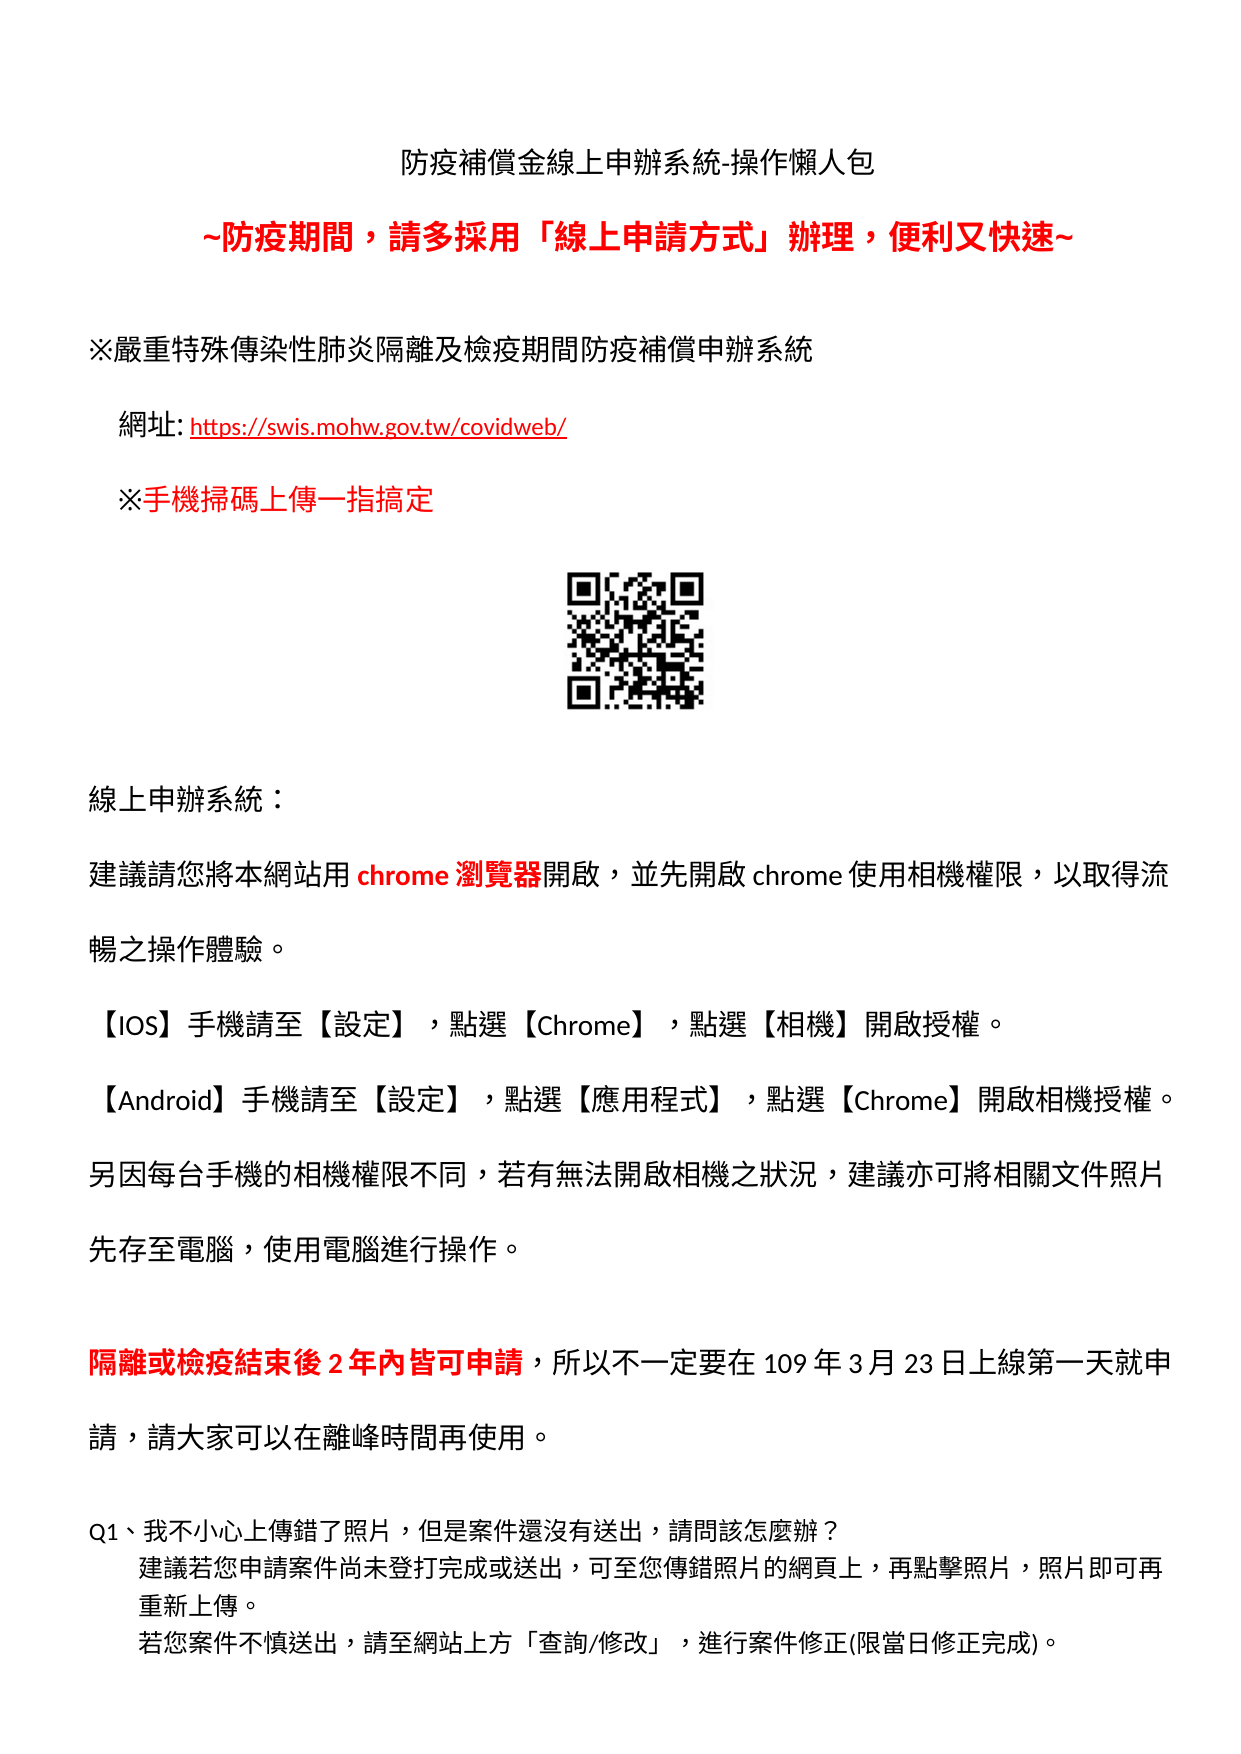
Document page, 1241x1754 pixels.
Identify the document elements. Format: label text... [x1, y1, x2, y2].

text 建議若您申請案件尚未登打完成或送出，可至您傳錯照片的網頁上，再點擊照片，照片即可再重新上傳。 [139, 1548, 1187, 1623]
text 若您案件不慎送出，請至網站上方「查詢/修改」，進行案件修正(限當日修正完成)。 [89, 1623, 1187, 1660]
picture [527, 535, 749, 733]
text 網址: https://swis.mohw.gov.tw/covidweb/ [89, 385, 1187, 460]
text ※手機掃碼上傳一指搞定 [89, 460, 1187, 535]
text ~防疫期間，請多採用「線上申請方式」辦理，便利又快速~ [89, 198, 1187, 273]
text 另因每台手機的相機權限不同，若有無法開啟相機之狀況，建議亦可將相關文件照片先存至電腦，使用電腦進行操作。 [89, 1135, 1187, 1285]
text 【IOS】手機請至【設定】，點選【Chrome】，點選【相機】開啟授權。 [89, 985, 1187, 1060]
text ※嚴重特殊傳染性肺炎隔離及檢疫期間防疫補償申辦系統 [89, 310, 1187, 385]
text 防疫補償金線上申辦系統-操作懶人包 [89, 123, 1187, 198]
text Q1、我不小心上傳錯了照片，但是案件還沒有送出，請問該怎麼辦？ [89, 1510, 1187, 1548]
text 線上申辦系統： [89, 760, 1187, 835]
text 【Android】手機請至【設定】，點選【應用程式】，點選【Chrome】開啟相機授權。 [89, 1060, 1187, 1135]
text 隔離或檢疫結束後2年內皆可申請，所以不一定要在109年3月23日上線第一天就申請，請大家可以在離峰時間再使用。 [89, 1323, 1187, 1473]
text 建議請您將本網站用chrome瀏覽器開啟，並先開啟chrome使用相機權限，以取得流暢之操作體驗。 [89, 835, 1187, 985]
